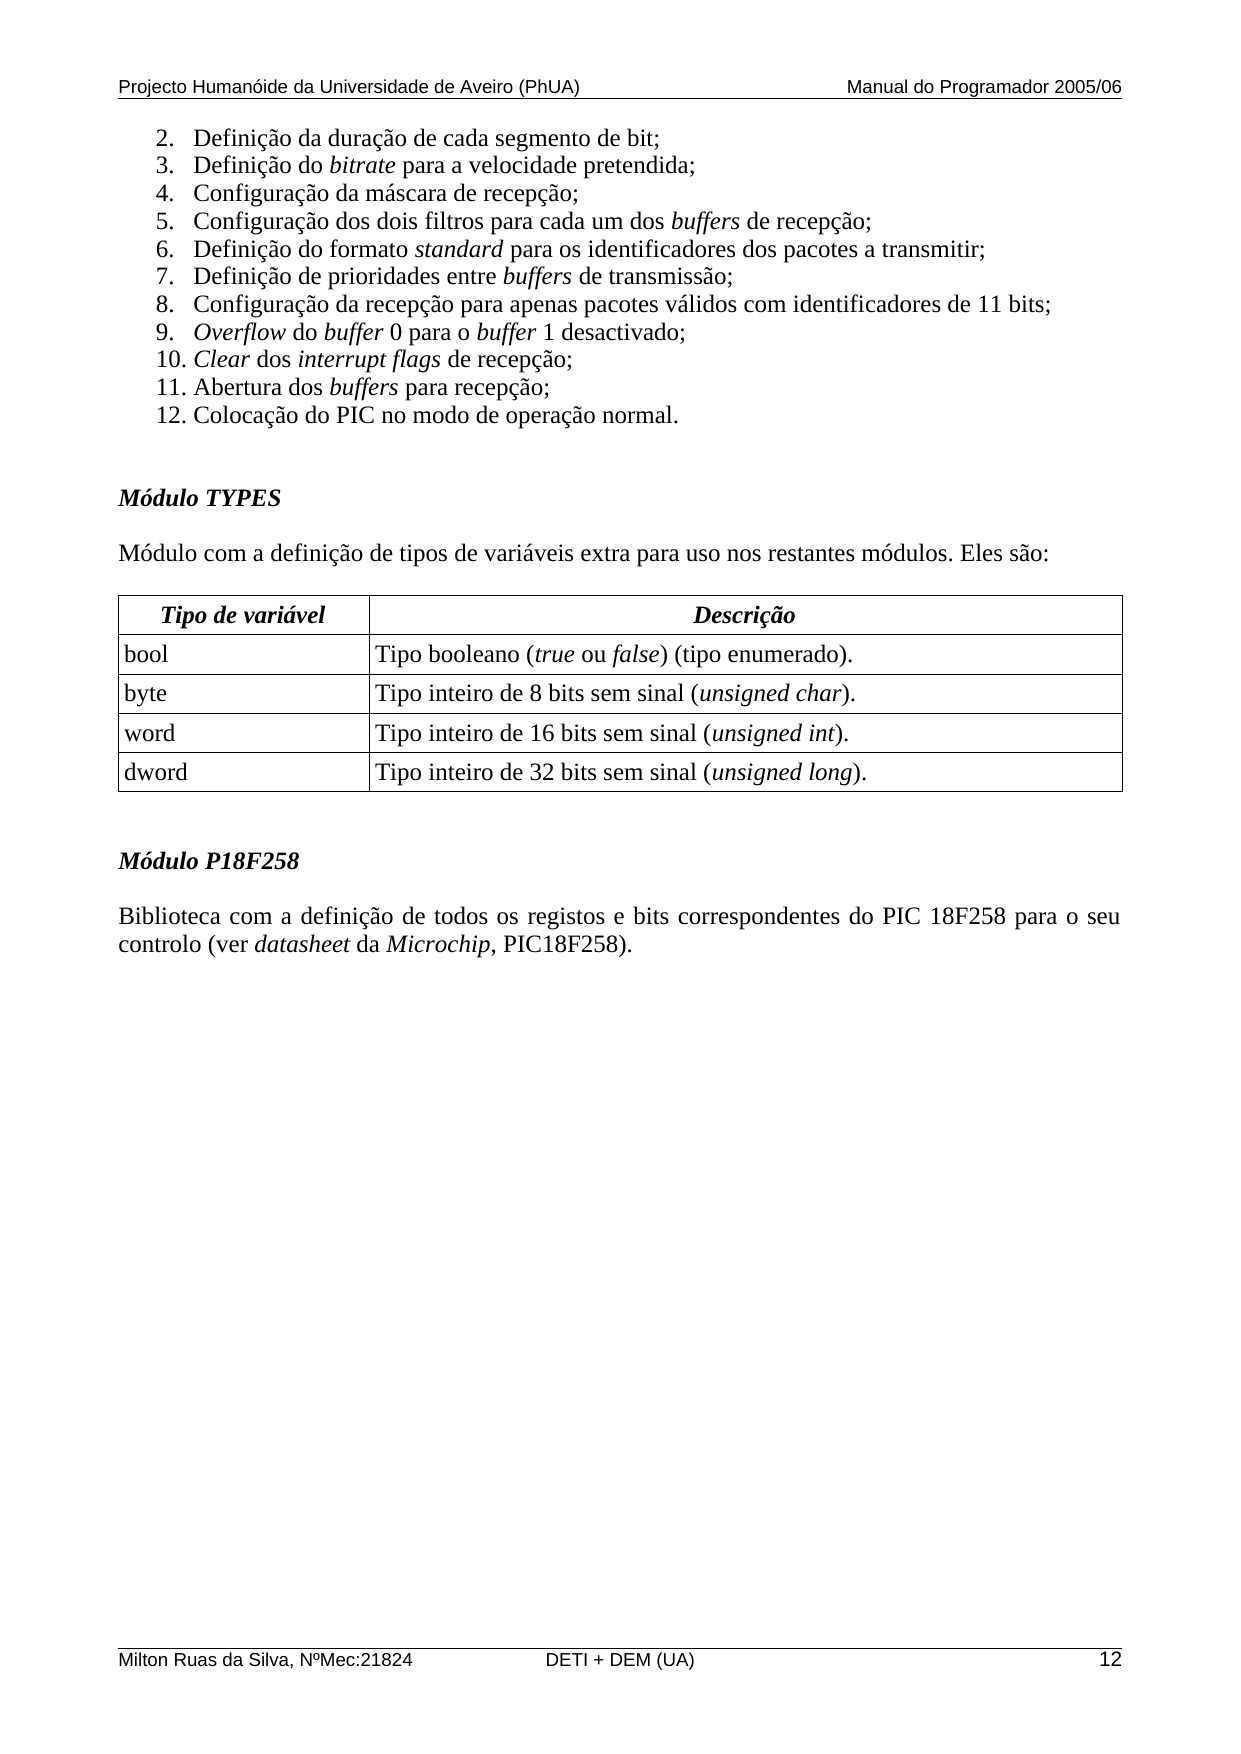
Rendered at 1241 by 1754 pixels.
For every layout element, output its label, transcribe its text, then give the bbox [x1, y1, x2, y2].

text Módulo com a definição de tipos de variáveis extra para uso nos restantes módulos. Eles são: [118, 539, 1122, 567]
table_cell dword [119, 753, 369, 791]
table_cell Tipo inteiro de 32 bits sem sinal (unsigned long). [370, 753, 1122, 791]
table_cell word [119, 714, 369, 752]
text Módulo P18F258 [118, 847, 1122, 874]
list Abertura dos buffers para recepção; [156, 373, 1122, 401]
table_header Tipo de variável [119, 596, 369, 634]
list Configuração da máscara de recepção; [156, 179, 1122, 207]
list Definição de prioridades entre buffers de transmissão; [156, 262, 1122, 290]
list Definição do formato standard para os identificadores dos pacotes a transmitir; [156, 235, 1122, 262]
list Overflow do buffer 0 para o buffer 1 desactivado; [156, 318, 1122, 346]
list Colocação do PIC no modo de operação normal. [156, 401, 1122, 429]
text Módulo TYPES [118, 484, 1122, 512]
table_cell Tipo inteiro de 16 bits sem sinal (unsigned int). [370, 714, 1122, 752]
table_header Descrição [370, 596, 1122, 634]
table_cell Tipo inteiro de 8 bits sem sinal (unsigned char). [370, 675, 1122, 713]
table_cell Tipo booleano (true ou false) (tipo enumerado). [370, 635, 1122, 673]
text Biblioteca com a definição de todos os registos e bits correspondentes do PIC 18F258 para o seu controlo (ver datasheet da Microchip, PIC18F258). [118, 902, 1122, 958]
list Definição da duração de cada segmento de bit; [156, 124, 1122, 152]
list Clear dos interrupt flags de recepção; [156, 346, 1122, 373]
list Configuração dos dois filtros para cada um dos buffers de recepção; [156, 207, 1122, 235]
list Definição do bitrate para a velocidade pretendida; [156, 152, 1122, 179]
list Configuração da recepção para apenas pacotes válidos com identificadores de 11 bits; [156, 290, 1122, 318]
table_cell byte [119, 675, 369, 713]
table_cell bool [119, 635, 369, 673]
